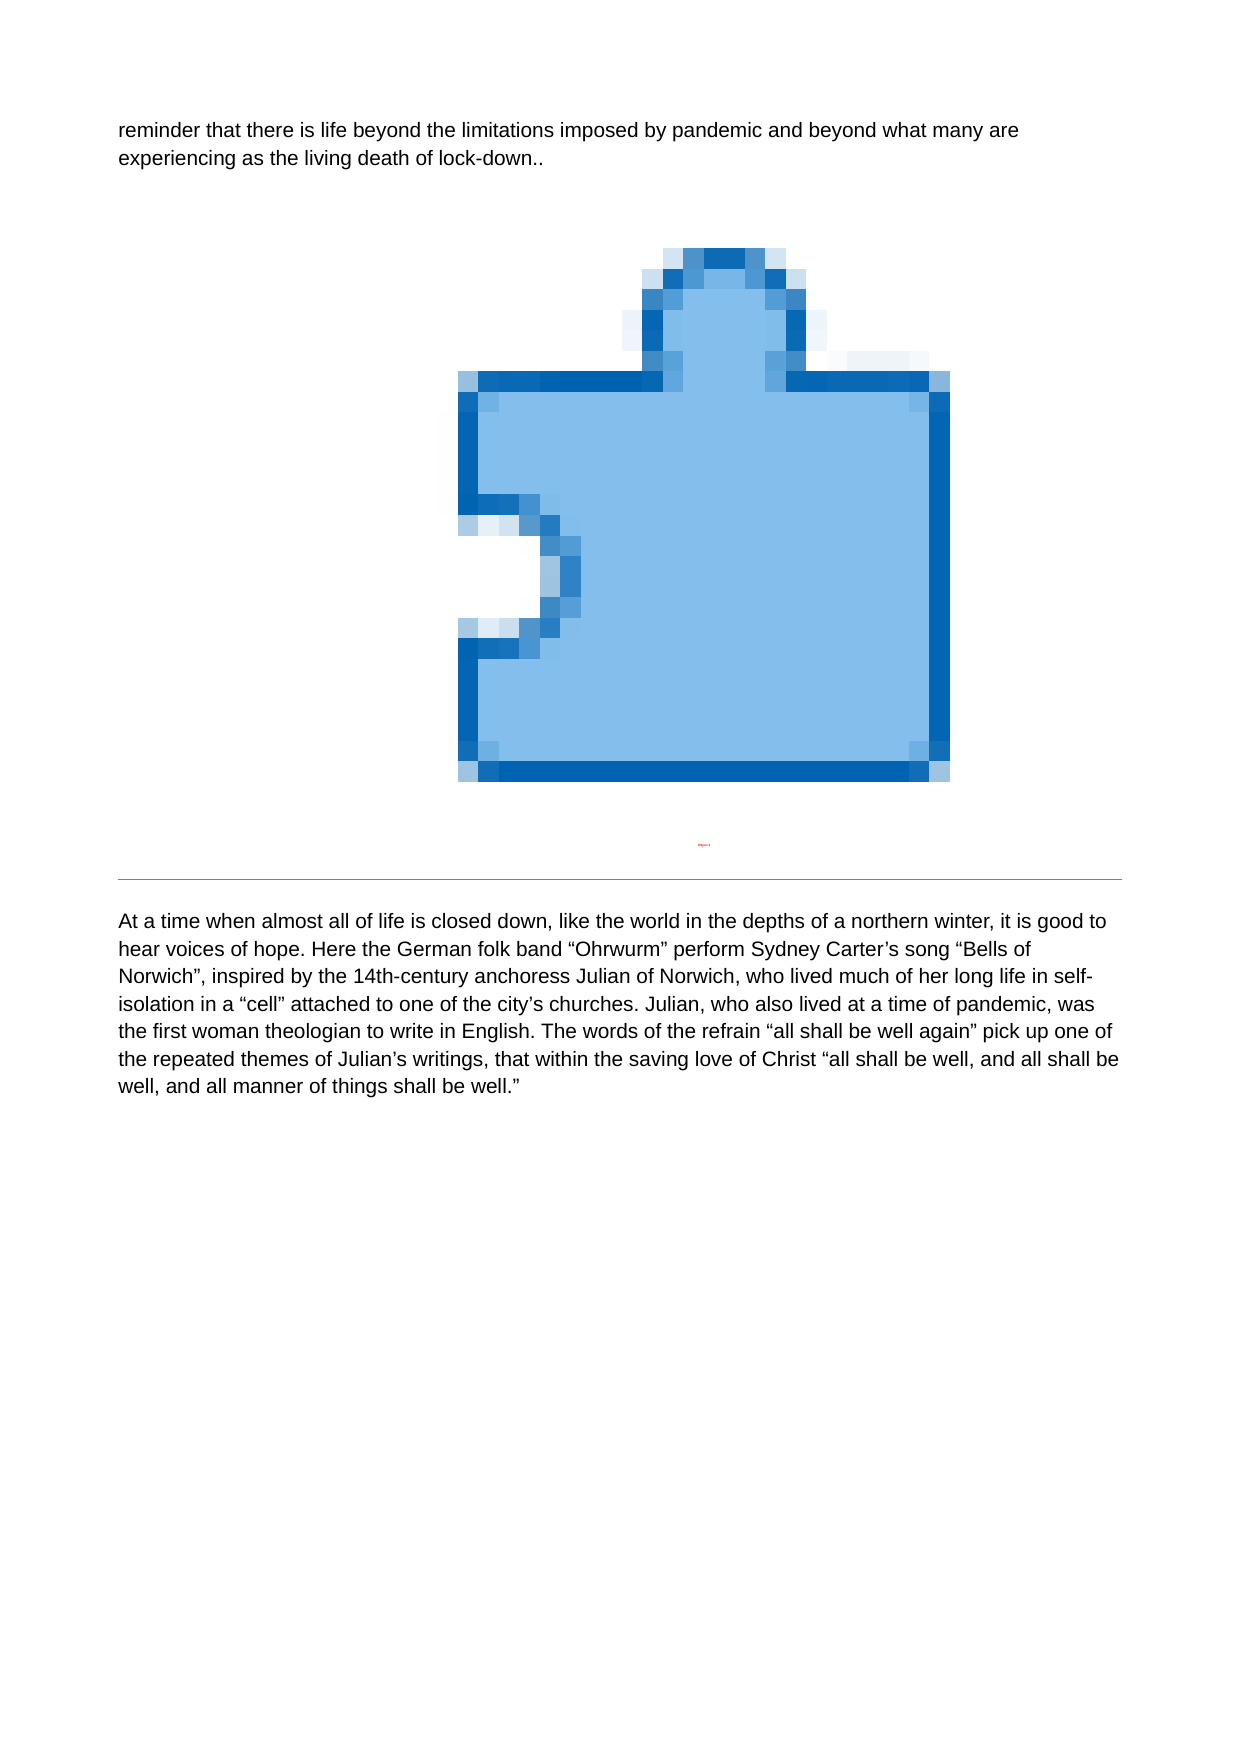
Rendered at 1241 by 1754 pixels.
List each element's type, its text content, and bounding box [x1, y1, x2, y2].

text At a time when almost all of life is closed down, like the world in the depths of a northern winter, it is good to hear voices of hope. Here the German folk band “Ohrwurm” perform Sydney Carter’s song “Bells of Norwich”, inspired by the 14th-century anchoress Julian of Norwich, who lived much of her long life in self-isolation in a “cell” attached to one of the city’s churches. Julian, who also lived at a time of pandemic, was the first woman theologian to write in English. The words of the refrain “all shall be well again” pick up one of the repeated themes of Julian’s writings, that within the saving love of Christ “all shall be well, and all shall be well, and all manner of things shall be well.” [118, 909, 1122, 1098]
text reminder that there is life beyond the limitations imposed by pandemic and beyond what many are experiencing as the living death of lock-down.. [118, 118, 1122, 169]
